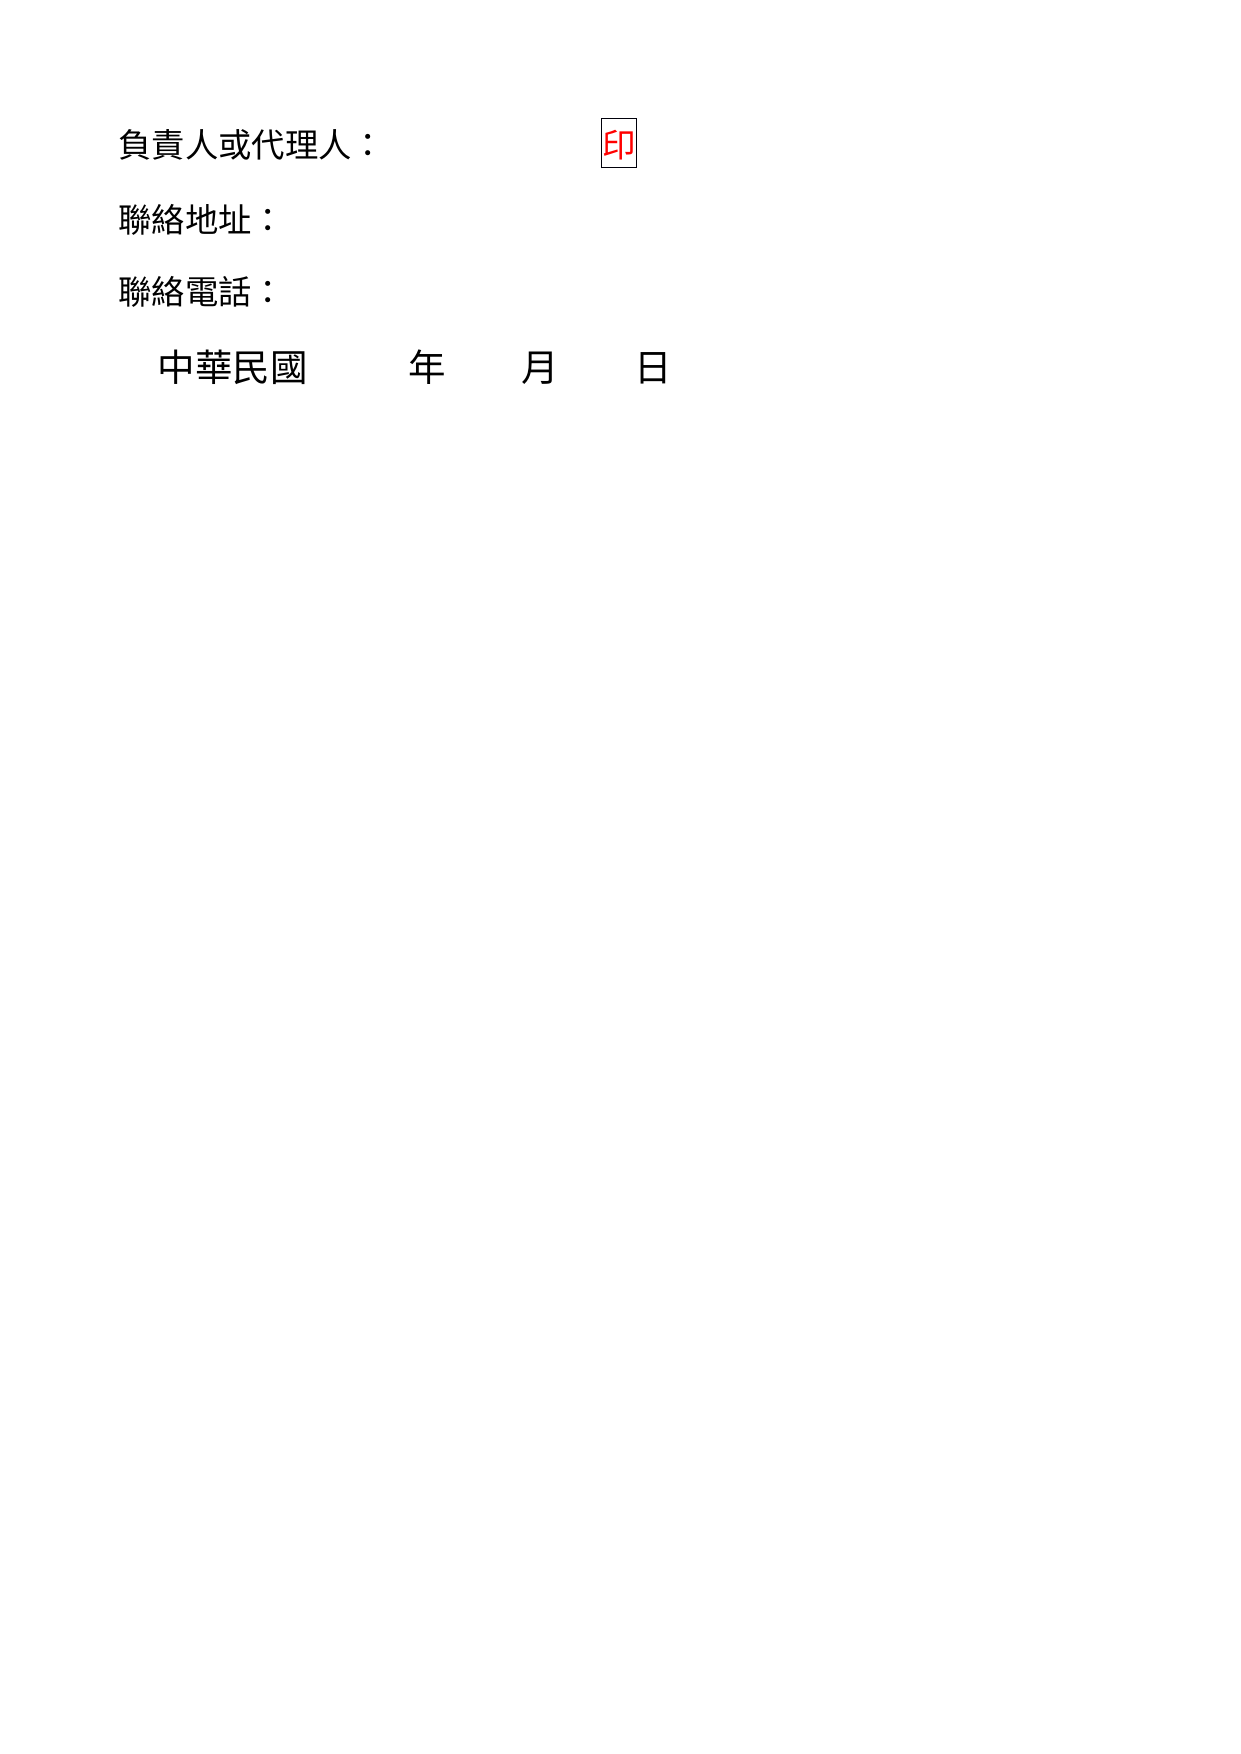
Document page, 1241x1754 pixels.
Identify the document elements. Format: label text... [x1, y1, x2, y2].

text 負責人或代理人： [118, 118, 601, 168]
text 聯絡電話： [118, 266, 1122, 314]
text 中華民國 年 月 日 [118, 338, 1122, 393]
text 聯絡地址： [118, 193, 1122, 242]
text [637, 118, 1122, 168]
text 印 [602, 119, 636, 167]
